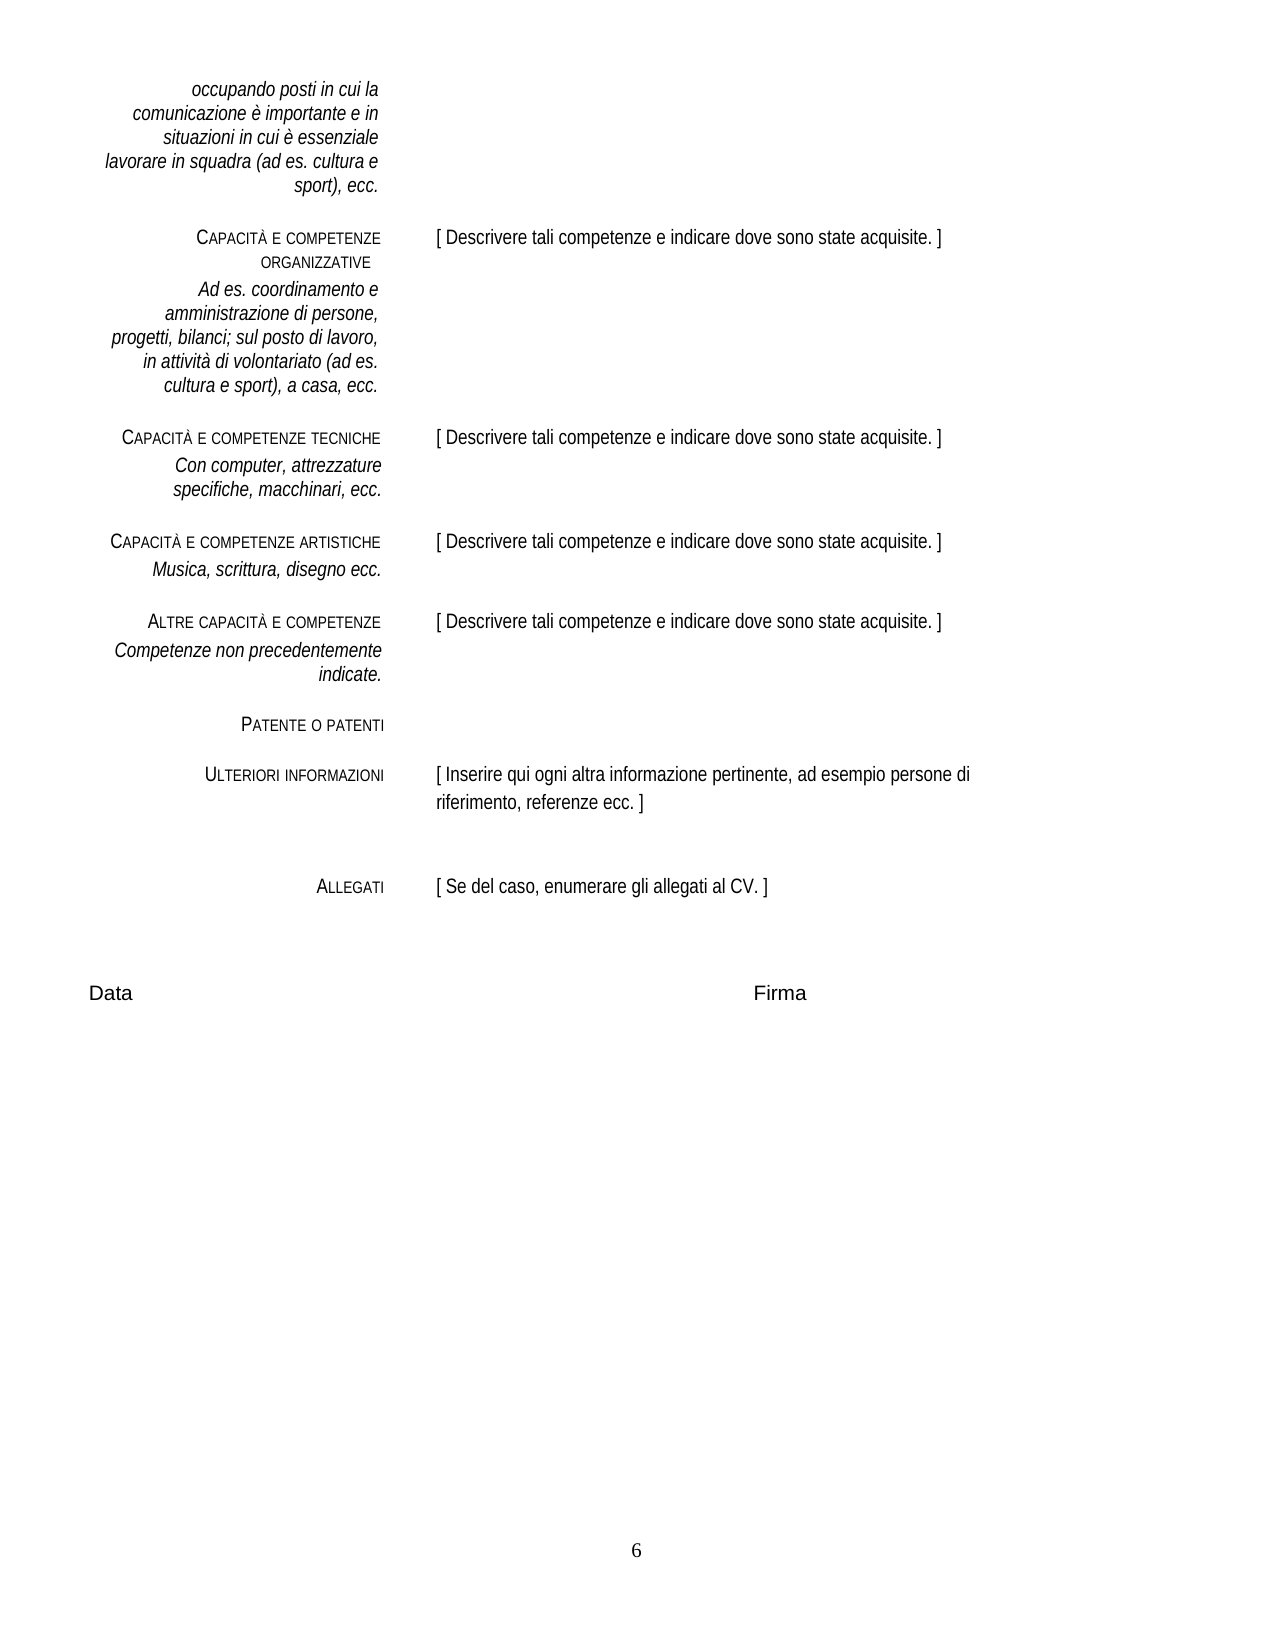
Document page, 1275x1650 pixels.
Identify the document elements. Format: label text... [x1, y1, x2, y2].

table_header [395, 712, 425, 736]
text Data Firma [89, 981, 1186, 1005]
table_header [395, 527, 425, 583]
table_header Allegati [89, 872, 395, 900]
table_header [425, 712, 1178, 736]
table_header [ Descrivere tali competenze e indicare dove sono state acquisite. ] [425, 223, 1178, 399]
table_header [395, 872, 425, 900]
table_header [395, 760, 425, 816]
table_header Capacità e competenze tecniche Con computer, attrezzature specifiche, macchinari, ecc. [89, 423, 395, 503]
table_header Ulteriori informazioni [89, 760, 395, 816]
table_header [ Se del caso, enumerare gli allegati al CV. ] [425, 872, 1178, 900]
table_header Capacità e competenze artistiche Musica, scrittura, disegno ecc. [89, 527, 395, 583]
table_header Patente o patenti [89, 712, 395, 736]
table_header Altre capacità e competenze Competenze non precedentemente indicate. [89, 608, 395, 688]
table_header [395, 223, 425, 399]
table_header Capacità e competenze organizzative Ad es. coordinamento e amministrazione di persone, progetti, bilanci; sul posto di lavoro, in attività di volontariato (ad es. cultura e sport), a casa, ecc. [89, 223, 395, 399]
table_header [395, 423, 425, 503]
table_header [ Descrivere tali competenze e indicare dove sono state acquisite. ] [425, 423, 1178, 503]
table_header [395, 75, 425, 199]
table_header occupando posti in cui la comunicazione è importante e in situazioni in cui è essenziale lavorare in squadra (ad es. cultura e sport), ecc. [89, 75, 395, 199]
table_header [ Descrivere tali competenze e indicare dove sono state acquisite. ] [425, 608, 1178, 688]
table_header [ Inserire qui ogni altra informazione pertinente, ad esempio persone di riferimento, referenze ecc. ] [425, 760, 1178, 816]
table_header [395, 608, 425, 688]
table_header [ Descrivere tali competenze e indicare dove sono state acquisite. ] [425, 527, 1178, 583]
table_header [425, 75, 1178, 199]
